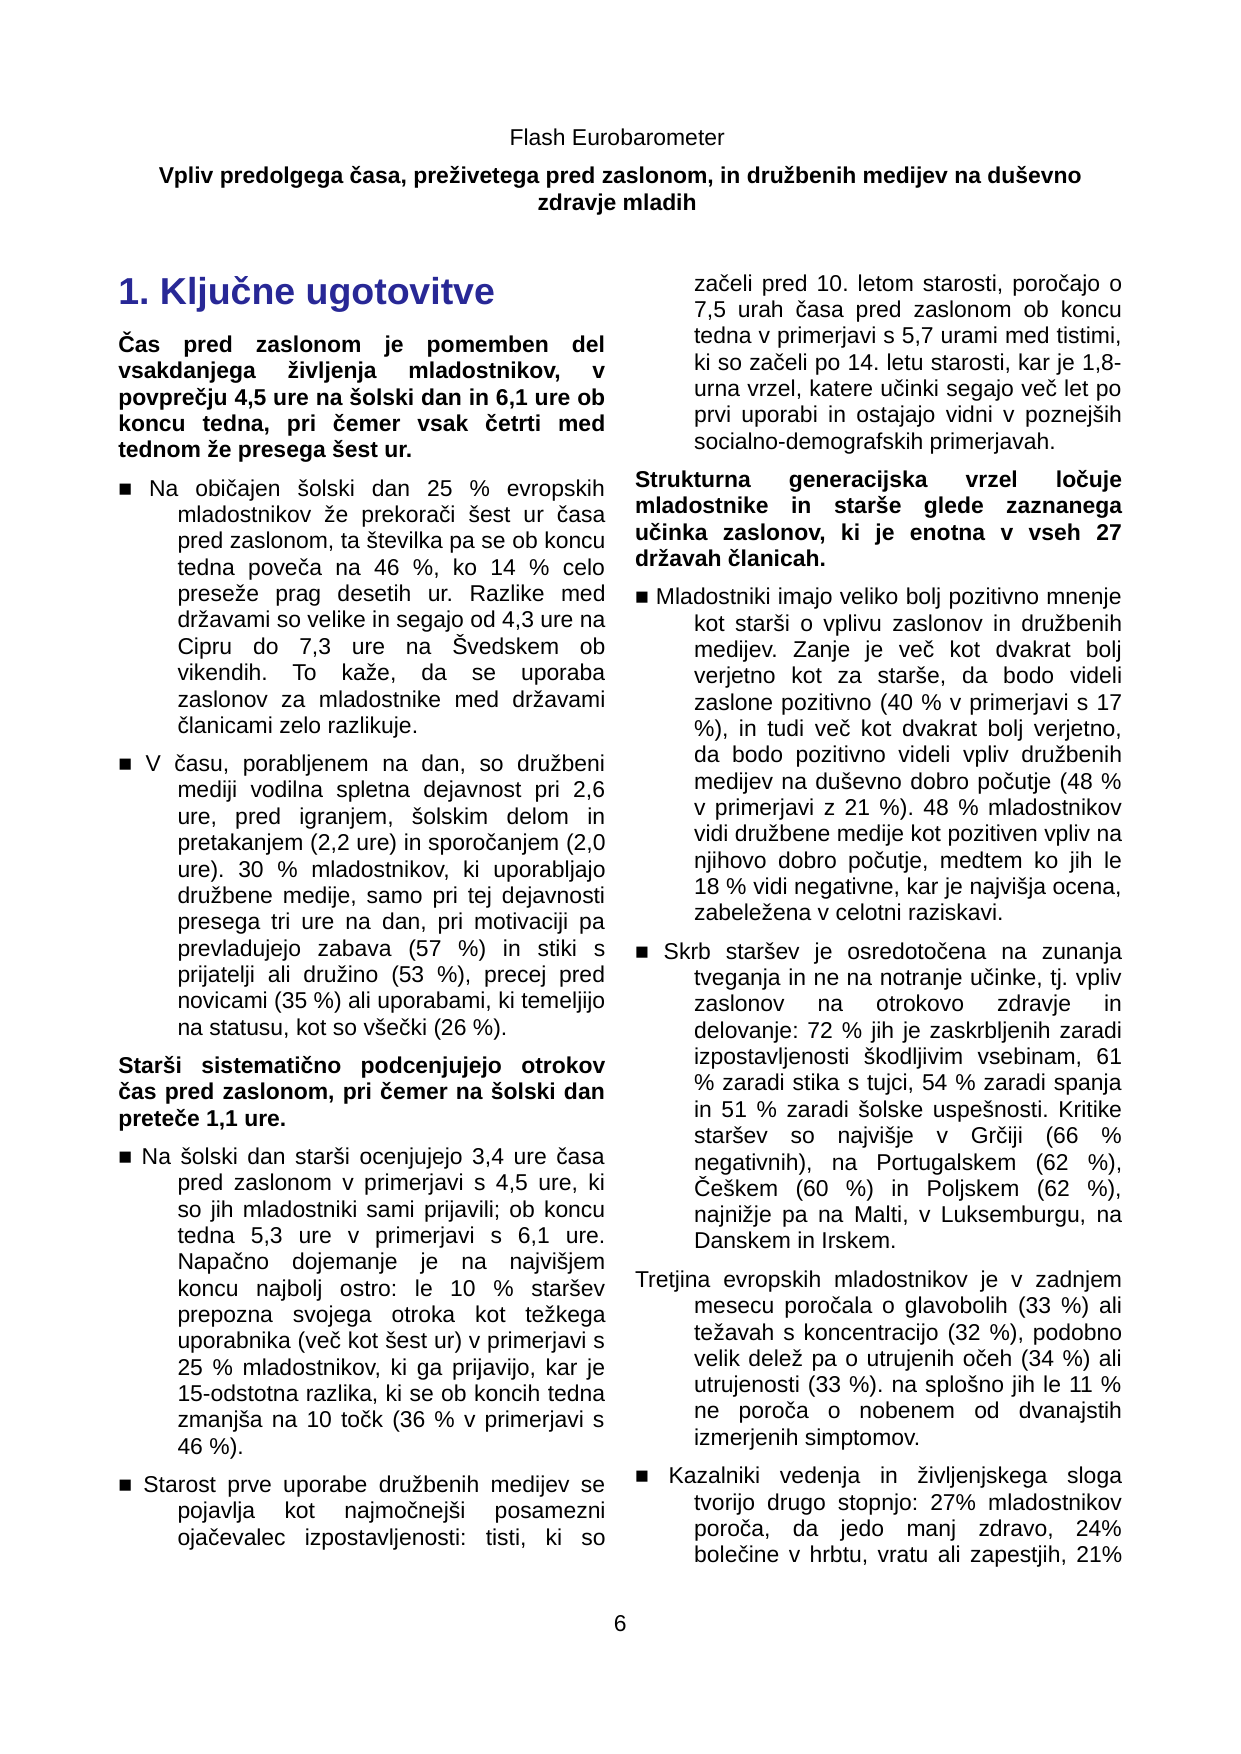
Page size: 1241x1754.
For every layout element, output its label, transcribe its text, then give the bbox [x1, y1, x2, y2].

text Čas pred zaslonom je pomemben del vsakdanjega življenja mladostnikov, v povprečju 4,5 ure na šolski dan in 6,1 ure ob koncu tedna, pri čemer vsak četrti med tednom že presega šest ur. [118, 331, 605, 463]
text začeli pred 10. letom starosti, poročajo o 7,5 urah časa pred zaslonom ob koncu tedna v primerjavi s 5,7 urami med tistimi, ki so začeli po 14. letu starosti, kar je 1,8-urna vrzel, katere učinki segajo več let po prvi uporabi in ostajajo vidni v poznejših socialno-demografskih primerjavah. [635, 269, 1122, 454]
text ■ Skrb staršev je osredotočena na zunanja tveganja in ne na notranje učinke, tj. vpliv zaslonov na otrokovo zdravje in delovanje: 72 % jih je zaskrbljenih zaradi izpostavljenosti škodljivim vsebinam, 61 % zaradi stika s tujci, 54 % zaradi spanja in 51 % zaradi šolske uspešnosti. Kritike staršev so najvišje v Grčiji (66 % negativnih), na Portugalskem (62 %), Češkem (60 %) in Poljskem (62 %), najnižje pa na Malti, v Luksemburgu, na Danskem in Irskem. [635, 938, 1122, 1254]
text ■ Kazalniki vedenja in življenjskega sloga tvorijo drugo stopnjo: 27% mladostnikov poroča, da jedo manj zdravo, 24% bolečine v hrbtu, vratu ali zapestjih, 21% [635, 1462, 1122, 1567]
text Strukturna generacijska vrzel ločuje mladostnike in starše glede zaznanega učinka zaslonov, ki je enotna v vseh 27 državah članicah. [635, 466, 1122, 571]
text ■ Na običajen šolski dan 25 % evropskih mladostnikov že prekorači šest ur časa pred zaslonom, ta številka pa se ob koncu tedna poveča na 46 %, ko 14 % celo preseže prag desetih ur. Razlike med državami so velike in segajo od 4,3 ure na Cipru do 7,3 ure na Švedskem ob vikendih. To kaže, da se uporaba zaslonov za mladostnike med državami članicami zelo razlikuje. [118, 475, 605, 738]
text ■ Na šolski dan starši ocenjujejo 3,4 ure časa pred zaslonom v primerjavi s 4,5 ure, ki so jih mladostniki sami prijavili; ob koncu tedna 5,3 ure v primerjavi s 6,1 ure. Napačno dojemanje je na najvišjem koncu najbolj ostro: le 10 % staršev prepozna svojega otroka kot težkega uporabnika (več kot šest ur) v primerjavi s 25 % mladostnikov, ki ga prijavijo, kar je 15-odstotna razlika, ki se ob koncih tedna zmanjša na 10 točk (36 % v primerjavi s 46 %). [118, 1143, 605, 1459]
text ■ Starost prve uporabe družbenih medijev se pojavlja kot najmočnejši posamezni ojačevalec izpostavljenosti: tisti, ki so [118, 1471, 605, 1550]
text ■ Mladostniki imajo veliko bolj pozitivno mnenje kot starši o vplivu zaslonov in družbenih medijev. Zanje je več kot dvakrat bolj verjetno kot za starše, da bodo videli zaslone pozitivno (40 % v primerjavi s 17 %), in tudi več kot dvakrat bolj verjetno, da bodo pozitivno videli vpliv družbenih medijev na duševno dobro počutje (48 % v primerjavi z 21 %). 48 % mladostnikov vidi družbene medije kot pozitiven vpliv na njihovo dobro počutje, medtem ko jih le 18 % vidi negativne, kar je najvišja ocena, zabeležena v celotni raziskavi. [635, 583, 1122, 926]
text Tretjina evropskih mladostnikov je v zadnjem mesecu poročala o glavobolih (33 %) ali težavah s koncentracijo (32 %), podobno velik delež pa o utrujenih očeh (34 %) ali utrujenosti (33 %). na splošno jih le 11 % ne poroča o nobenem od dvanajstih izmerjenih simptomov. [635, 1266, 1122, 1450]
text Starši sistematično podcenjujejo otrokov čas pred zaslonom, pri čemer na šolski dan preteče 1,1 ure. [118, 1052, 605, 1131]
subtitle 1. Ključne ugotovitve [118, 269, 605, 313]
text ■ V času, porabljenem na dan, so družbeni mediji vodilna spletna dejavnost pri 2,6 ure, pred igranjem, šolskim delom in pretakanjem (2,2 ure) in sporočanjem (2,0 ure). 30 % mladostnikov, ki uporabljajo družbene medije, samo pri tej dejavnosti presega tri ure na dan, pri motivaciji pa prevladujejo zabava (57 %) in stiki s prijatelji ali družino (53 %), precej pred novicami (35 %) ali uporabami, ki temeljijo na statusu, kot so všečki (26 %). [118, 750, 605, 1040]
